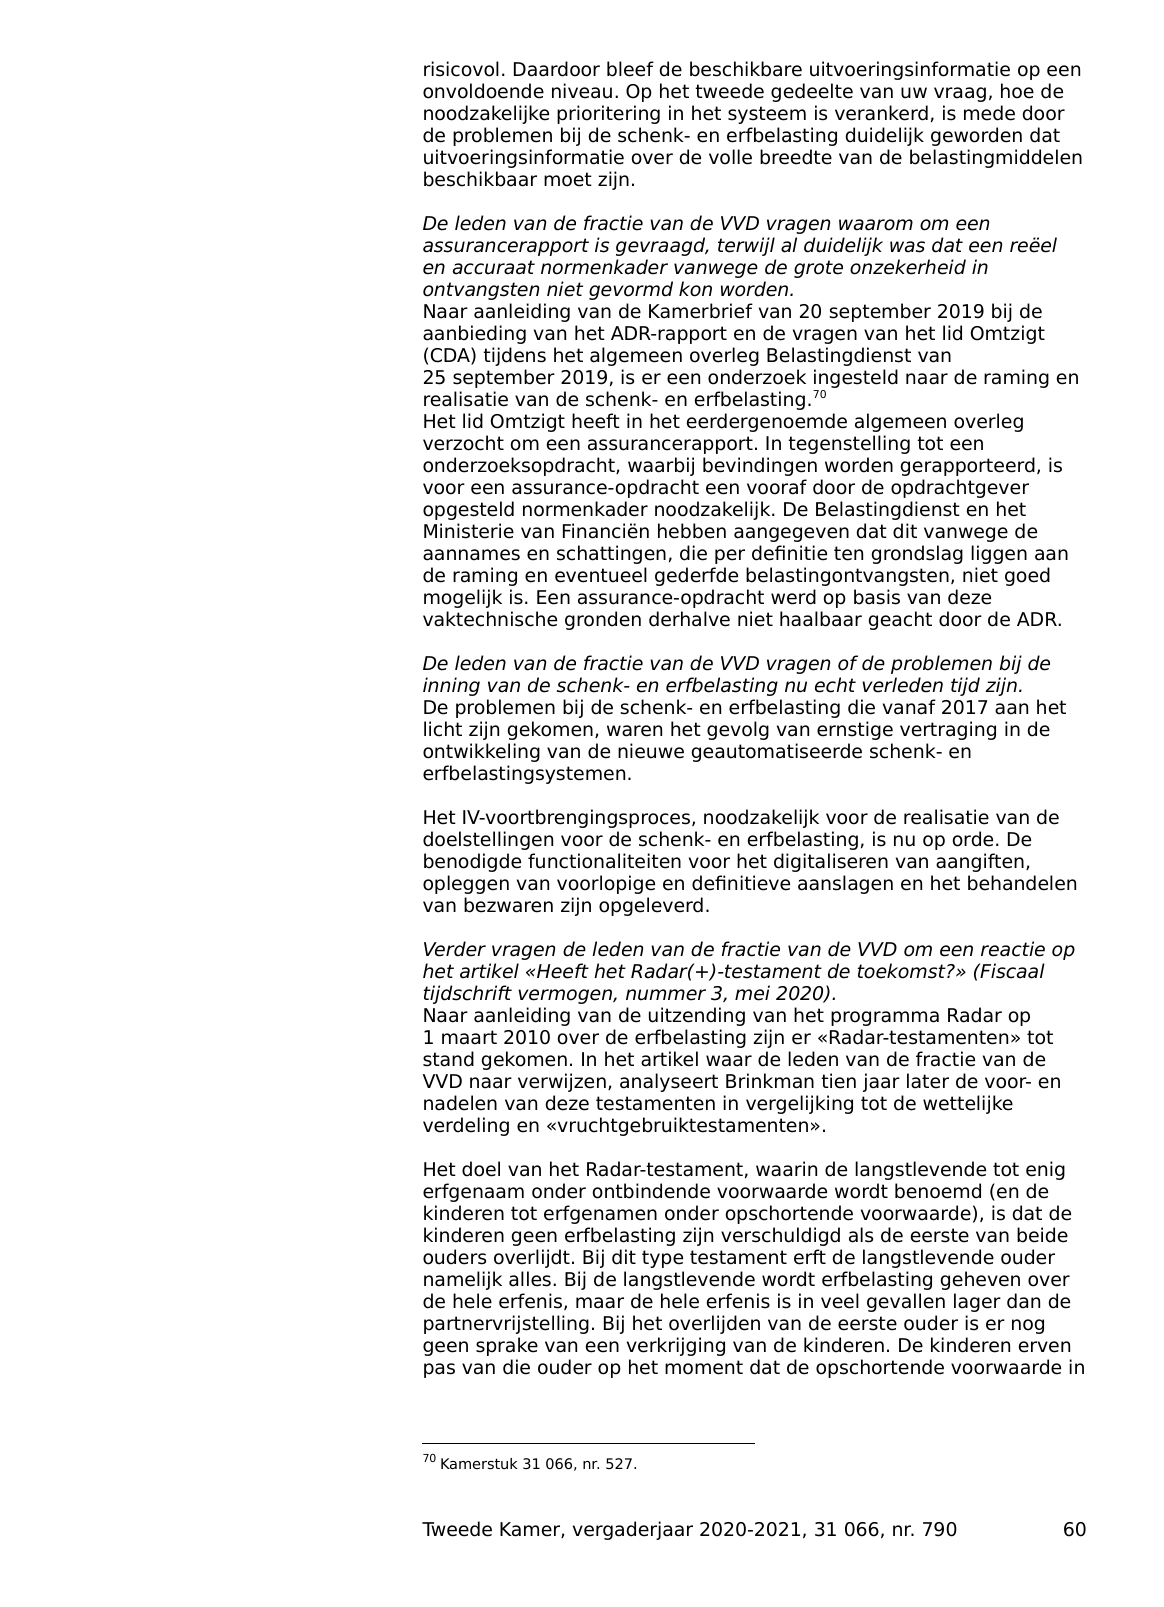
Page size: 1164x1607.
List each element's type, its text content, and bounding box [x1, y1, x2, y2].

text risicovol. Daardoor bleef de beschikbare uitvoeringsinformatie op een onvoldoende niveau. Op het tweede gedeelte van uw vraag, hoe de noodzakelijke prioritering in het systeem is verankerd, is mede door de problemen bij de schenk- en erfbelasting duidelijk geworden dat uitvoeringsinformatie over de volle breedte van de belastingmiddelen beschikbaar moet zijn. [422, 59, 1087, 191]
text Naar aanleiding van de uitzending van het programma Radar op 1 maart 2010 over de erfbelasting zijn er «Radar-testamenten» tot stand gekomen. In het artikel waar de leden van de fractie van de VVD naar verwijzen, analyseert Brinkman tien jaar later de voor- en nadelen van deze testamenten in vergelijking tot de wettelijke verdeling en «vruchtgebruiktestamenten». [422, 1005, 1087, 1137]
text De problemen bij de schenk- en erfbelasting die vanaf 2017 aan het licht zijn gekomen, waren het gevolg van ernstige vertraging in de ontwikkeling van de nieuwe geautomatiseerde schenk- en erfbelastingsystemen. [422, 697, 1087, 785]
text Kamerstuk 31 066, nr. 527. [422, 1452, 1087, 1474]
text Naar aanleiding van de Kamerbrief van 20 september 2019 bij de aanbieding van het ADR-rapport en de vragen van het lid Omtzigt (CDA) tijdens het algemeen overleg Belastingdienst van 25 september 2019, is er een onderzoek ingesteld naar de raming en realisatie van de schenk- en erfbelasting. [422, 301, 1087, 411]
text De leden van de fractie van de VVD vragen of de problemen bij de inning van de schenk- en erfbelasting nu echt verleden tijd zijn. [422, 653, 1087, 697]
text Het doel van het Radar-testament, waarin de langstlevende tot enig erfgenaam onder ontbindende voorwaarde wordt benoemd (en de kinderen tot erfgenamen onder opschortende voorwaarde), is dat de kinderen geen erfbelasting zijn verschuldigd als de eerste van beide ouders overlijdt. Bij dit type testament erft de langstlevende ouder namelijk alles. Bij de langstlevende wordt erfbelasting geheven over de hele erfenis, maar de hele erfenis is in veel gevallen lager dan de partnervrijstelling. Bij het overlijden van de eerste ouder is er nog geen sprake van een verkrijging van de kinderen. De kinderen erven pas van die ouder op het moment dat de opschortende voorwaarde in [422, 1159, 1087, 1379]
text Verder vragen de leden van de fractie van de VVD om een reactie op het artikel «Heeft het Radar(+)-testament de toekomst?» (Fiscaal tijdschrift vermogen, nummer 3, mei 2020). [422, 939, 1087, 1005]
text De leden van de fractie van de VVD vragen waarom om een assurancerapport is gevraagd, terwijl al duidelijk was dat een reëel en accuraat normenkader vanwege de grote onzekerheid in ontvangsten niet gevormd kon worden. [422, 213, 1087, 301]
text Het lid Omtzigt heeft in het eerdergenoemde algemeen overleg verzocht om een assurancerapport. In tegenstelling tot een onderzoeksopdracht, waarbij bevindingen worden gerapporteerd, is voor een assurance-opdracht een vooraf door de opdrachtgever opgesteld normenkader noodzakelijk. De Belastingdienst en het Ministerie van Financiën hebben aangegeven dat dit vanwege de aannames en schattingen, die per definitie ten grondslag liggen aan de raming en eventueel gederfde belastingontvangsten, niet goed mogelijk is. Een assurance-opdracht werd op basis van deze vaktechnische gronden derhalve niet haalbaar geacht door de ADR. [422, 411, 1087, 631]
text Het IV-voortbrengingsproces, noodzakelijk voor de realisatie van de doelstellingen voor de schenk- en erfbelasting, is nu op orde. De benodigde functionaliteiten voor het digitaliseren van aangiften, opleggen van voorlopige en definitieve aanslagen en het behandelen van bezwaren zijn opgeleverd. [422, 807, 1087, 917]
